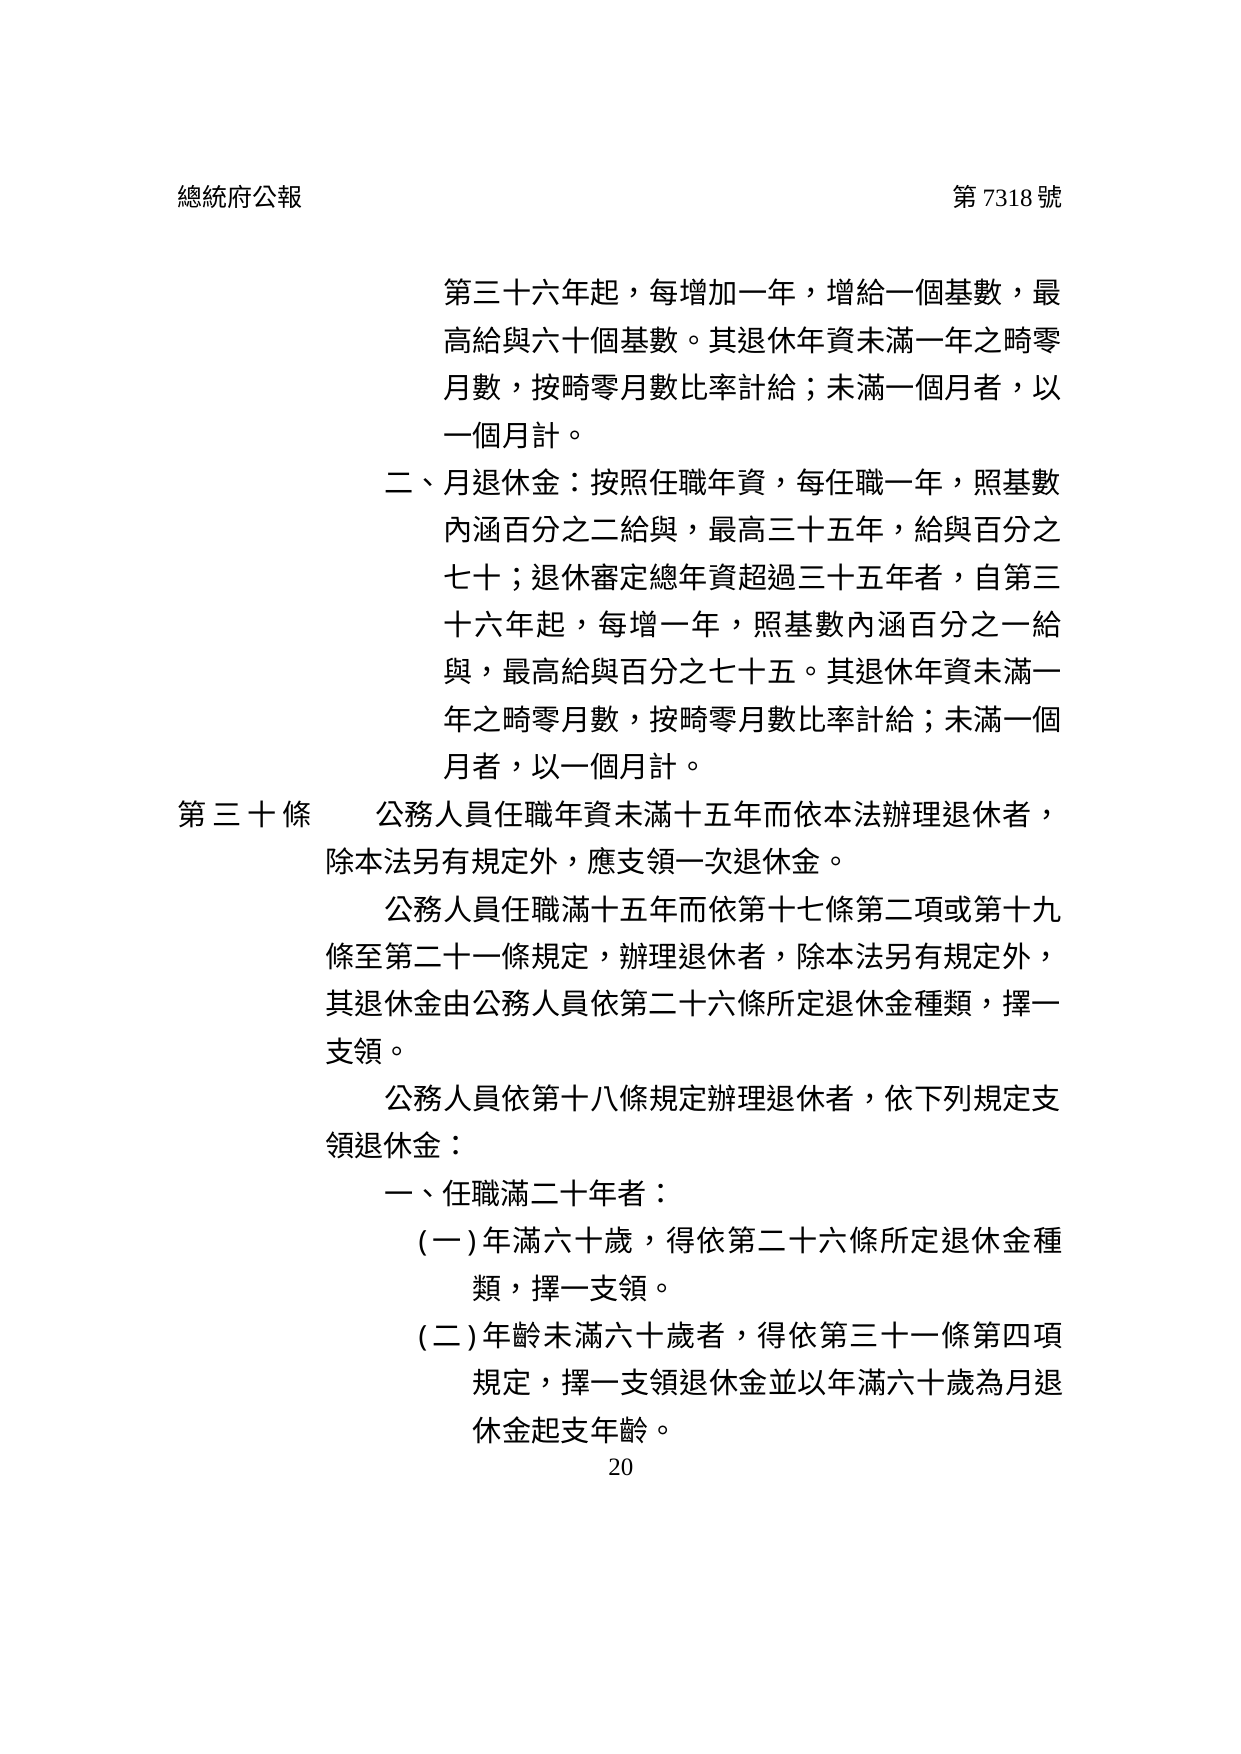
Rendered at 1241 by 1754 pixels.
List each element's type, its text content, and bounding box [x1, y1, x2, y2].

text 二、月退休金：按照任職年資，每任職一年，照基數內涵百分之二給與，最高三十五年，給與百分之七十；退休審定總年資超過三十五年者，自第三十六年起，每增一年，照基數內涵百分之一給與，最高給與百分之七十五。其退休年資未滿一年之畸零月數，按畸零月數比率計給；未滿一個月者，以一個月計。 [384, 455, 1064, 787]
text (二)年齡未滿六十歲者，得依第三十一條第四項規定，擇一支領退休金並以年滿六十歲為月退休金起支年齡。 [413, 1308, 1064, 1451]
text (一)年滿六十歲，得依第二十六條所定退休金種類，擇一支領。 [413, 1214, 1064, 1308]
text 第三十六年起，每增加一年，增給一個基數，最高給與六十個基數。其退休年資未滿一年之畸零月數，按畸零月數比率計給；未滿一個月者，以一個月計。 [384, 266, 1064, 455]
text 公務人員任職滿十五年而依第十七條第二項或第十九條至第二十一條規定，辦理退休者，除本法另有規定外，其退休金由公務人員依第二十六條所定退休金種類，擇一支領。 [325, 882, 1064, 1072]
text 第三十條 公務人員任職年資未滿十五年而依本法辦理退休者，除本法另有規定外，應支領一次退休金。 [177, 787, 1064, 882]
text 公務人員依第十八條規定辦理退休者，依下列規定支領退休金： [325, 1072, 1064, 1166]
text 一、任職滿二十年者： [384, 1166, 1064, 1214]
